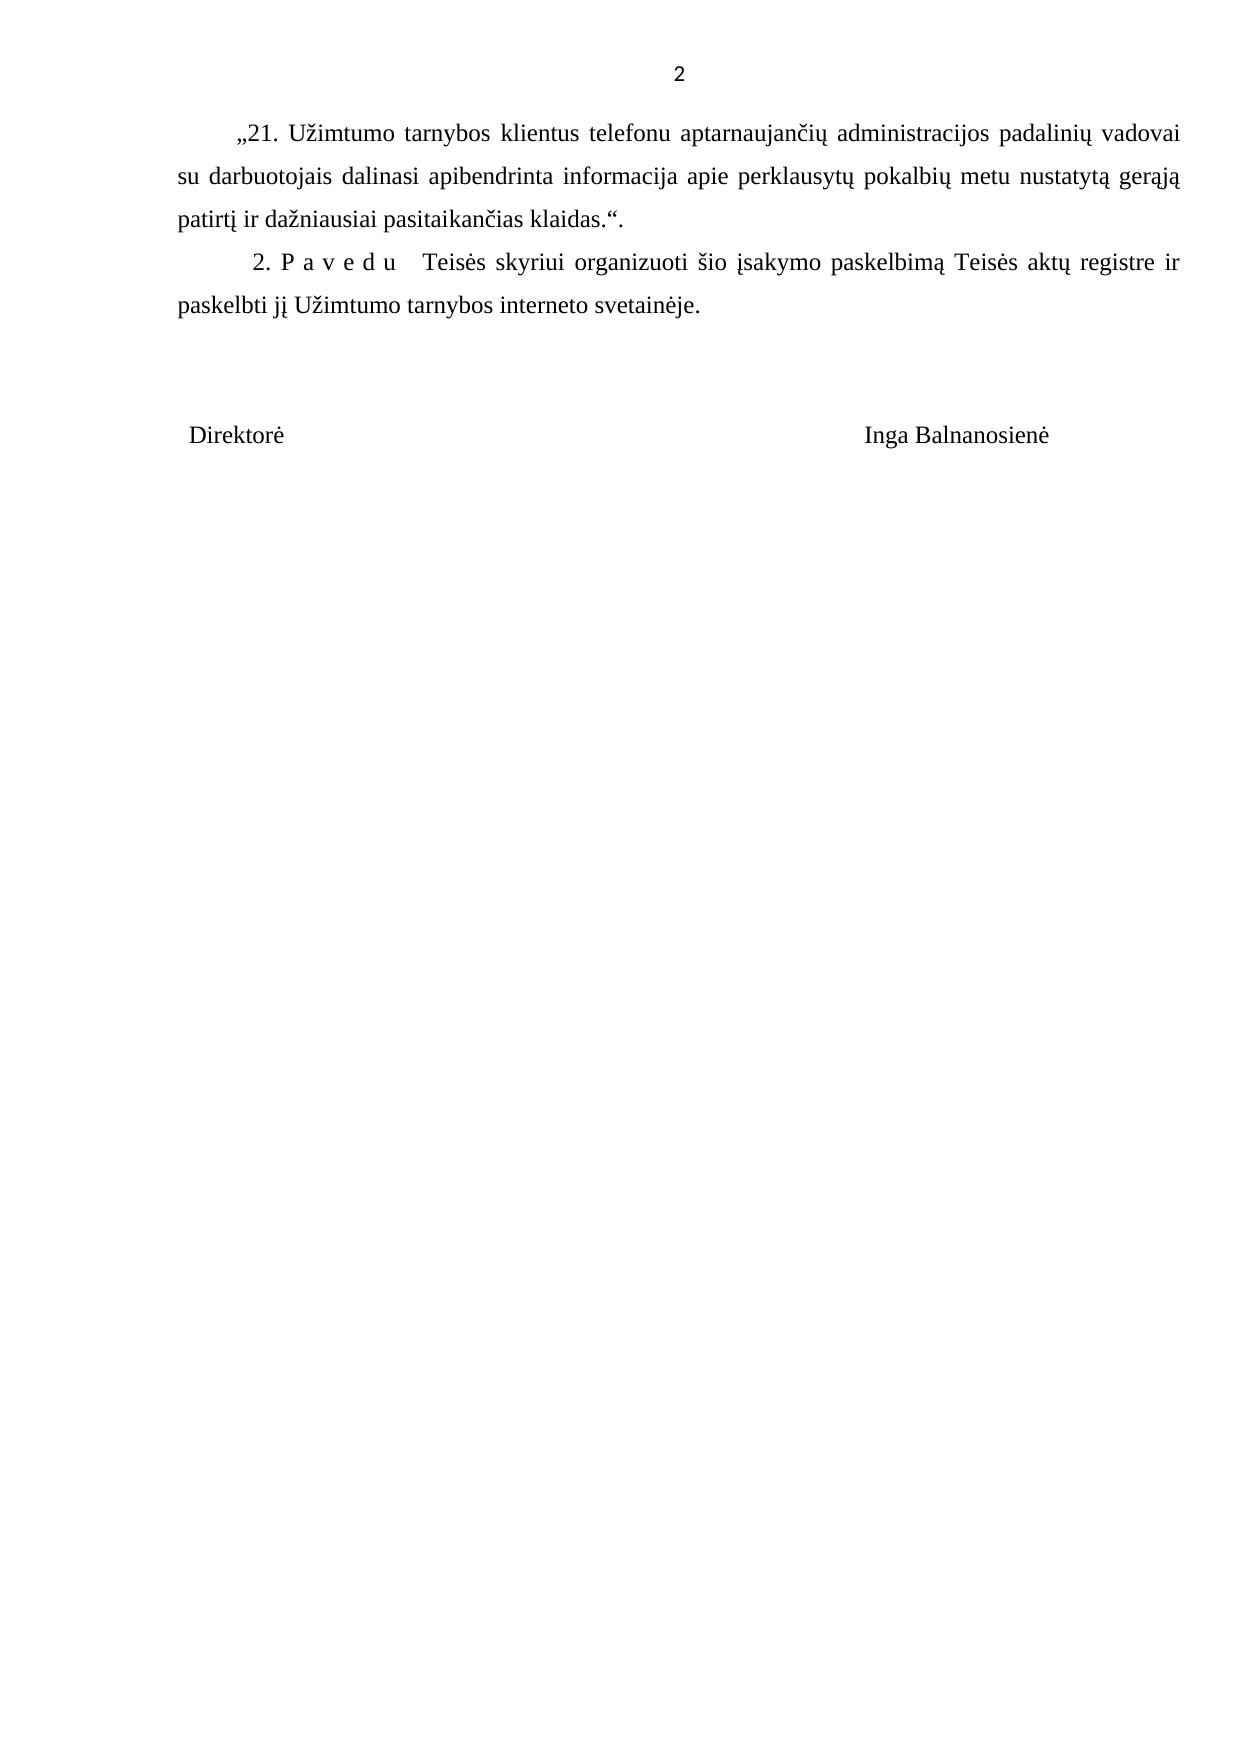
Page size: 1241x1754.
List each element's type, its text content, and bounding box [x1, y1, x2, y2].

text „21. Užimtumo tarnybos klientus telefonu aptarnaujančių administracijos padalinių vadovai su darbuotojais dalinasi apibendrinta informacija apie perklausytų pokalbių metu nustatytą gerąją patirtį ir dažniausiai pasitaikančias klaidas.“. [177, 118, 1181, 233]
text Direktorė Inga Balnanosienė [188, 420, 1181, 449]
text 2. Pavedu Teisės skyriui organizuoti šio įsakymo paskelbimą Teisės aktų registre ir paskelbti jį Užimtumo tarnybos interneto svetainėje. [177, 247, 1181, 319]
